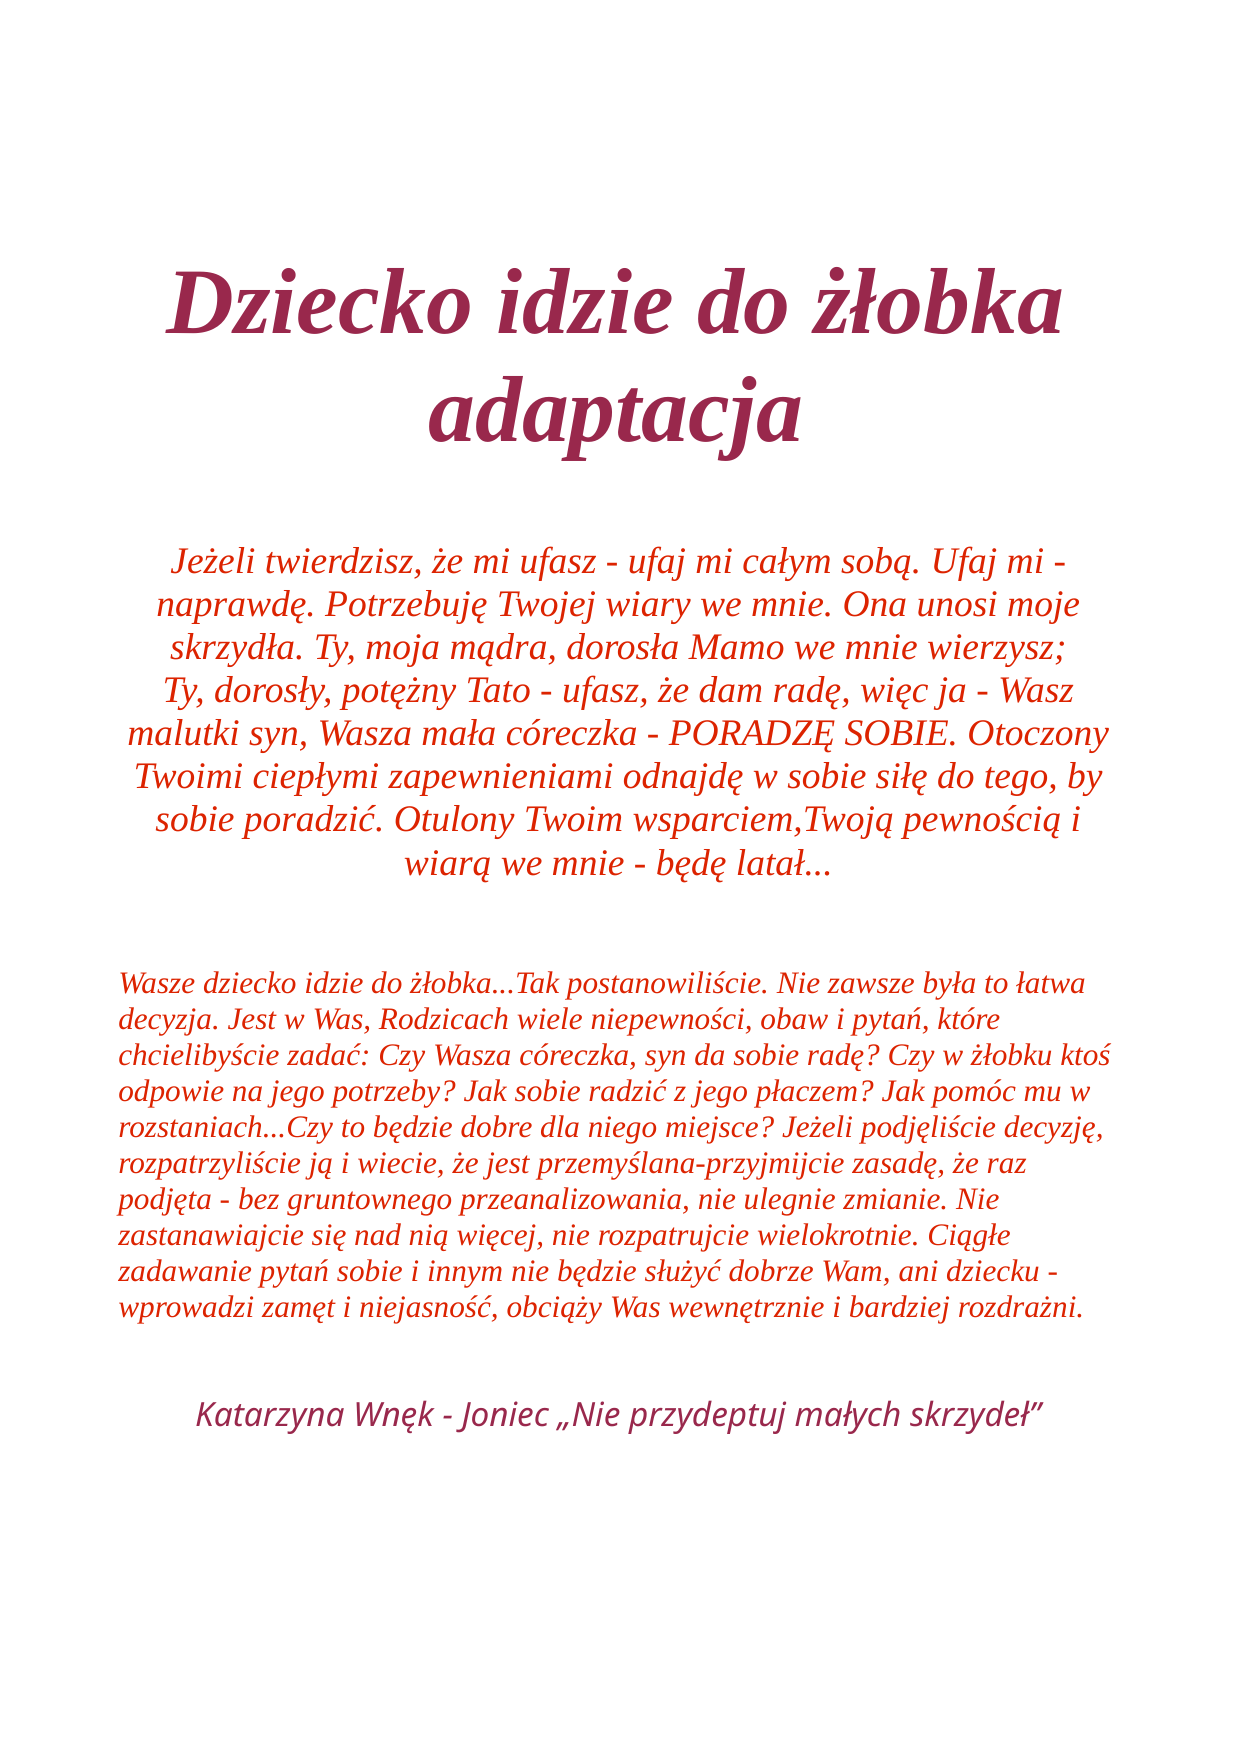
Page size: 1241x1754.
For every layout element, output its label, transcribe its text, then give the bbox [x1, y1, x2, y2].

text Ty, dorosły, potężny Tato - ufasz, że dam radę, więc ja - Wasz malutki syn, Wasza mała córeczka - PORADZĘ SOBIE. Otoczony Twoimi ciepłymi zapewnieniami odnajdę w sobie siłę do tego, by sobie poradzić. Otulony Twoim wsparciem,Twoją pewnością i wiarą we mnie - będę latał... [118, 667, 1122, 883]
text Wasze dziecko idzie do żłobka...Tak postanowiliście. Nie zawsze była to łatwa decyzja. Jest w Was, Rodzicach wiele niepewności, obaw i pytań, które chcielibyście zadać: Czy Wasza córeczka, syn da sobie radę? Czy w żłobku ktoś odpowie na jego potrzeby? Jak sobie radzić z jego płaczem? Jak pomóc mu w rozstaniach...Czy to będzie dobre dla niego miejsce? Jeżeli podjęliście decyzję, rozpatrzyliście ją i wiecie, że jest przemyślana-przyjmijcie zasadę, że raz podjęta - bez gruntownego przeanalizowania, nie ulegnie zmianie. Nie zastanawiajcie się nad nią więcej, nie rozpatrujcie wielokrotnie. Ciągłe zadawanie pytań sobie i innym nie będzie służyć dobrze Wam, ani dziecku - wprowadzi zamęt i niejasność, obciąży Was wewnętrznie i bardziej rozdrażni. [118, 964, 1122, 1324]
text Katarzyna Wnęk - Joniec „Nie przydeptuj małych skrzydeł” [118, 1391, 1122, 1436]
text Dziecko idzie do żłobka [118, 246, 1122, 354]
text Jeżeli twierdzisz, że mi ufasz - ufaj mi całym sobą. Ufaj mi - naprawdę. Potrzebuję Twojej wiary we mnie. Ona unosi moje skrzydła. Ty, moja mądra, dorosła Mamo we mnie wierzysz; [118, 538, 1122, 667]
text adaptacja [118, 354, 1122, 461]
